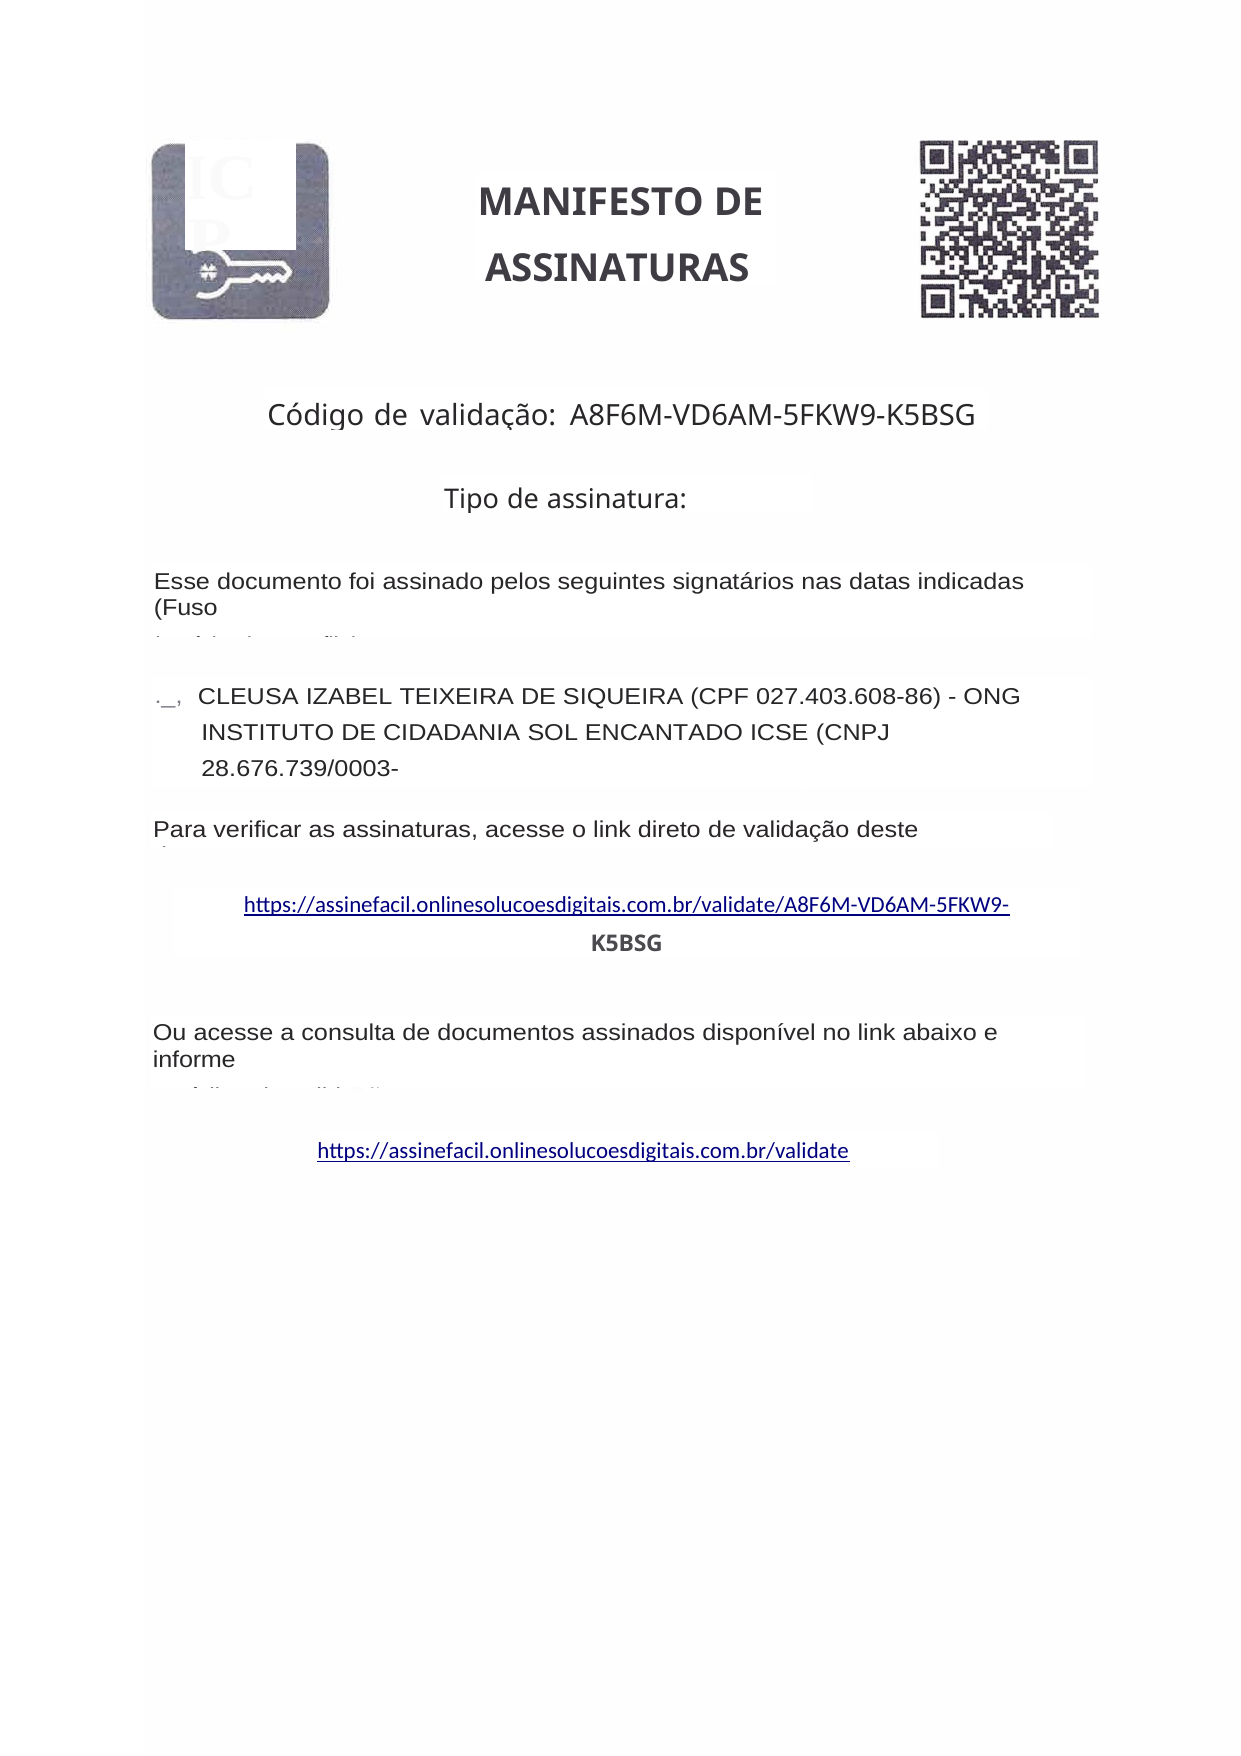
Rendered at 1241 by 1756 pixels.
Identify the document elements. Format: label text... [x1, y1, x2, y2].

text Para verificar as assinaturas, acesse o link direto de validação deste documento: [153, 816, 1052, 847]
text https://assinefacil.onlinesolucoesdigitais.com.br/validate/A8F6M-VD6AM-5FKW9- [174, 890, 1079, 918]
text o código de validação: [153, 1083, 1085, 1087]
text K5BSG [174, 927, 1079, 956]
text Ou acesse a consulta de documentos assinados disponível no link abaixo e informe [153, 1019, 1085, 1072]
text Tipo de assinatura: Avançada [444, 479, 811, 512]
text MANIFESTO DE [477, 174, 777, 227]
text Código de validação: A8F6M-VD6AM-5FKW9-K5BSG [267, 394, 987, 429]
text ._, CLEUSA IZABEL TEIXEIRA DE SIQUEIRA (CPF 027.403.608-86) - ONG INSTITUTO DE CIDADANIA SOL ENCANTADO ICSE (CNPJ 28.676.739/0003- [154, 682, 1091, 781]
text Esse documento foi assinado pelos seguintes signatários nas datas indicadas (Fuso [154, 568, 1091, 620]
text ICP [187, 149, 296, 250]
text https://assinefacil.onlinesolucoesdigitais.com.br/validate [317, 1137, 938, 1165]
text horário de Brasília): [155, 632, 1091, 637]
text ASSINATURAS [485, 240, 777, 283]
